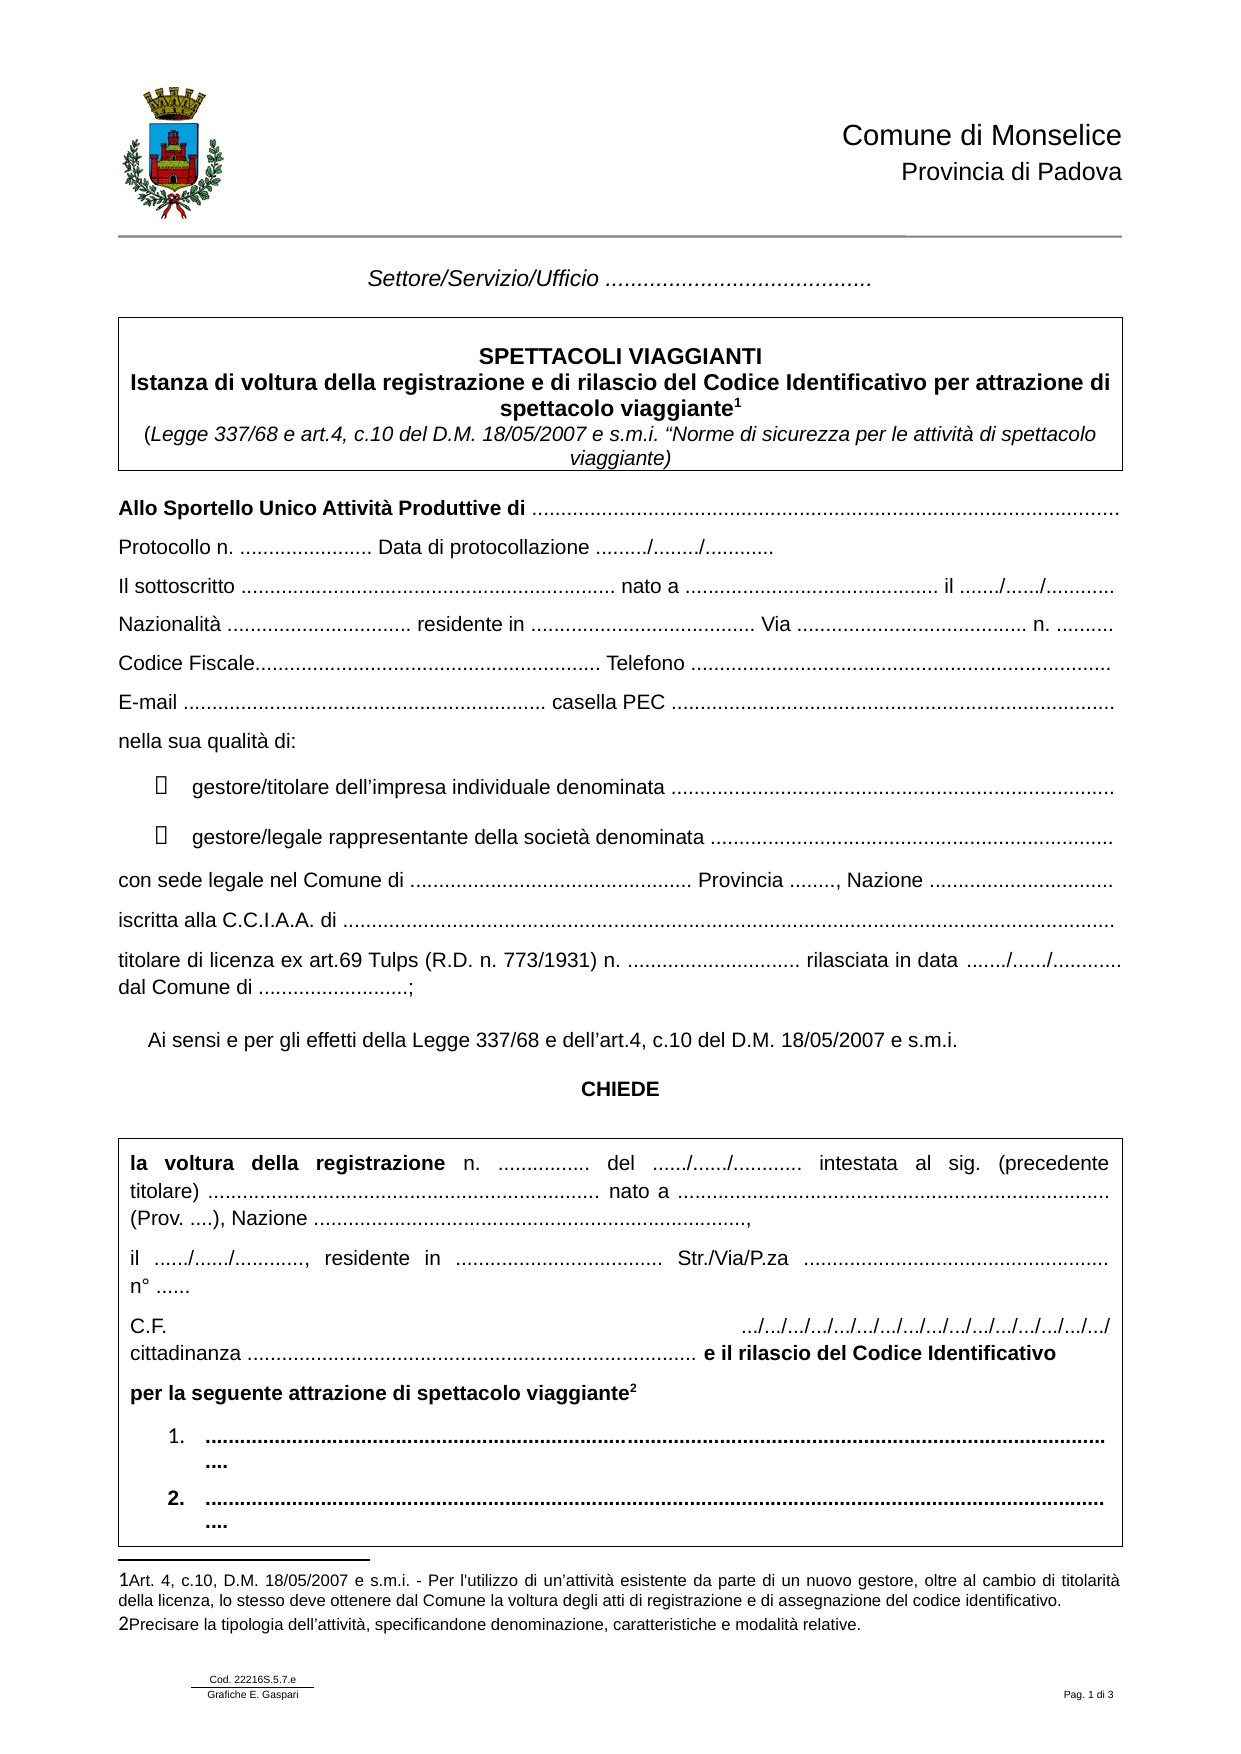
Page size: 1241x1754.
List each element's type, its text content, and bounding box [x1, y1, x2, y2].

text Provincia di Padova [224, 157, 1122, 185]
text Allo Sportello Unico Attività Produttive di [118, 496, 1122, 520]
text E-mail ............................................................... casella PEC ............................................................................. [118, 690, 1122, 714]
text  gestore/titolare dell’impresa individuale denominata ............................................................................. [153, 768, 1122, 802]
table_header SPETTACOLI VIAGGIANTI Istanza di voltura della registrazione e di rilascio del Codice Identificativo per attrazione di spettacolo viaggiante (Legge 337/68 e art.4, c.10 del D.M. 18/05/2007 e s.m.i. “Norme di sicurezza per le attività di spettacolo viaggiante) [119, 318, 1122, 470]
table_header la voltura della registrazione n. ................ del ....../....../............ intestata al sig. (precedente titolare) .................................................................... nato a ........................................................................... (Prov. ....), Nazione ..........................................................................., il ....../....../............, residente in .................................... Str./Via/P.za ..................................................... n° ...... C.F. .../.../.../.../.../.../.../.../.../.../.../.../.../.../.../.../ cittadinanza .............................................................................. e il rilascio del Codice Identificativo per la seguente attrazione di spettacolo viaggiante ................................................................................................................................................................ ................................................................................................................................................................ ................................................................................................................................................................ ................................................................................................................................................................ ............................................................................................................................................................... [119, 1139, 1122, 1546]
text Settore/Servizio/Ufficio .......................................... [118, 265, 1122, 291]
text nella sua qualità di: [118, 729, 1122, 753]
subtitle CHIEDE [118, 1076, 1122, 1100]
text Nazionalità ................................ residente in ....................................... Via ........................................ n. .......... [118, 612, 1122, 636]
text titolare di licenza ex art.69 Tulps (R.D. n. 773/1931) n. .............................. rilasciata in data ......./....../............ dal Comune di ..........................; [118, 947, 1122, 999]
text Il sottoscritto ................................................................. nato a ............................................ il ......./....../............ [118, 573, 1122, 597]
text  gestore/legale rappresentante della società denominata ...................................................................... [153, 818, 1122, 852]
text con sede legale nel Comune di ................................................. Provincia ........, Nazione ................................ [118, 867, 1122, 891]
text Codice Fiscale............................................................ Telefono ......................................................................... [118, 651, 1122, 675]
text iscritta alla C.C.I.A.A. di ...................................................................................................................................... [118, 907, 1122, 931]
text Comune di Monselice [224, 118, 1122, 152]
text Protocollo n. ....................... Data di protocollazione ........./......../............ [118, 534, 1122, 558]
text Ai sensi e per gli effetti della Legge 337/68 e dell’art.4, c.10 del D.M. 18/05/2007 e s.m.i. [118, 1027, 1122, 1051]
picture [122, 87, 224, 219]
